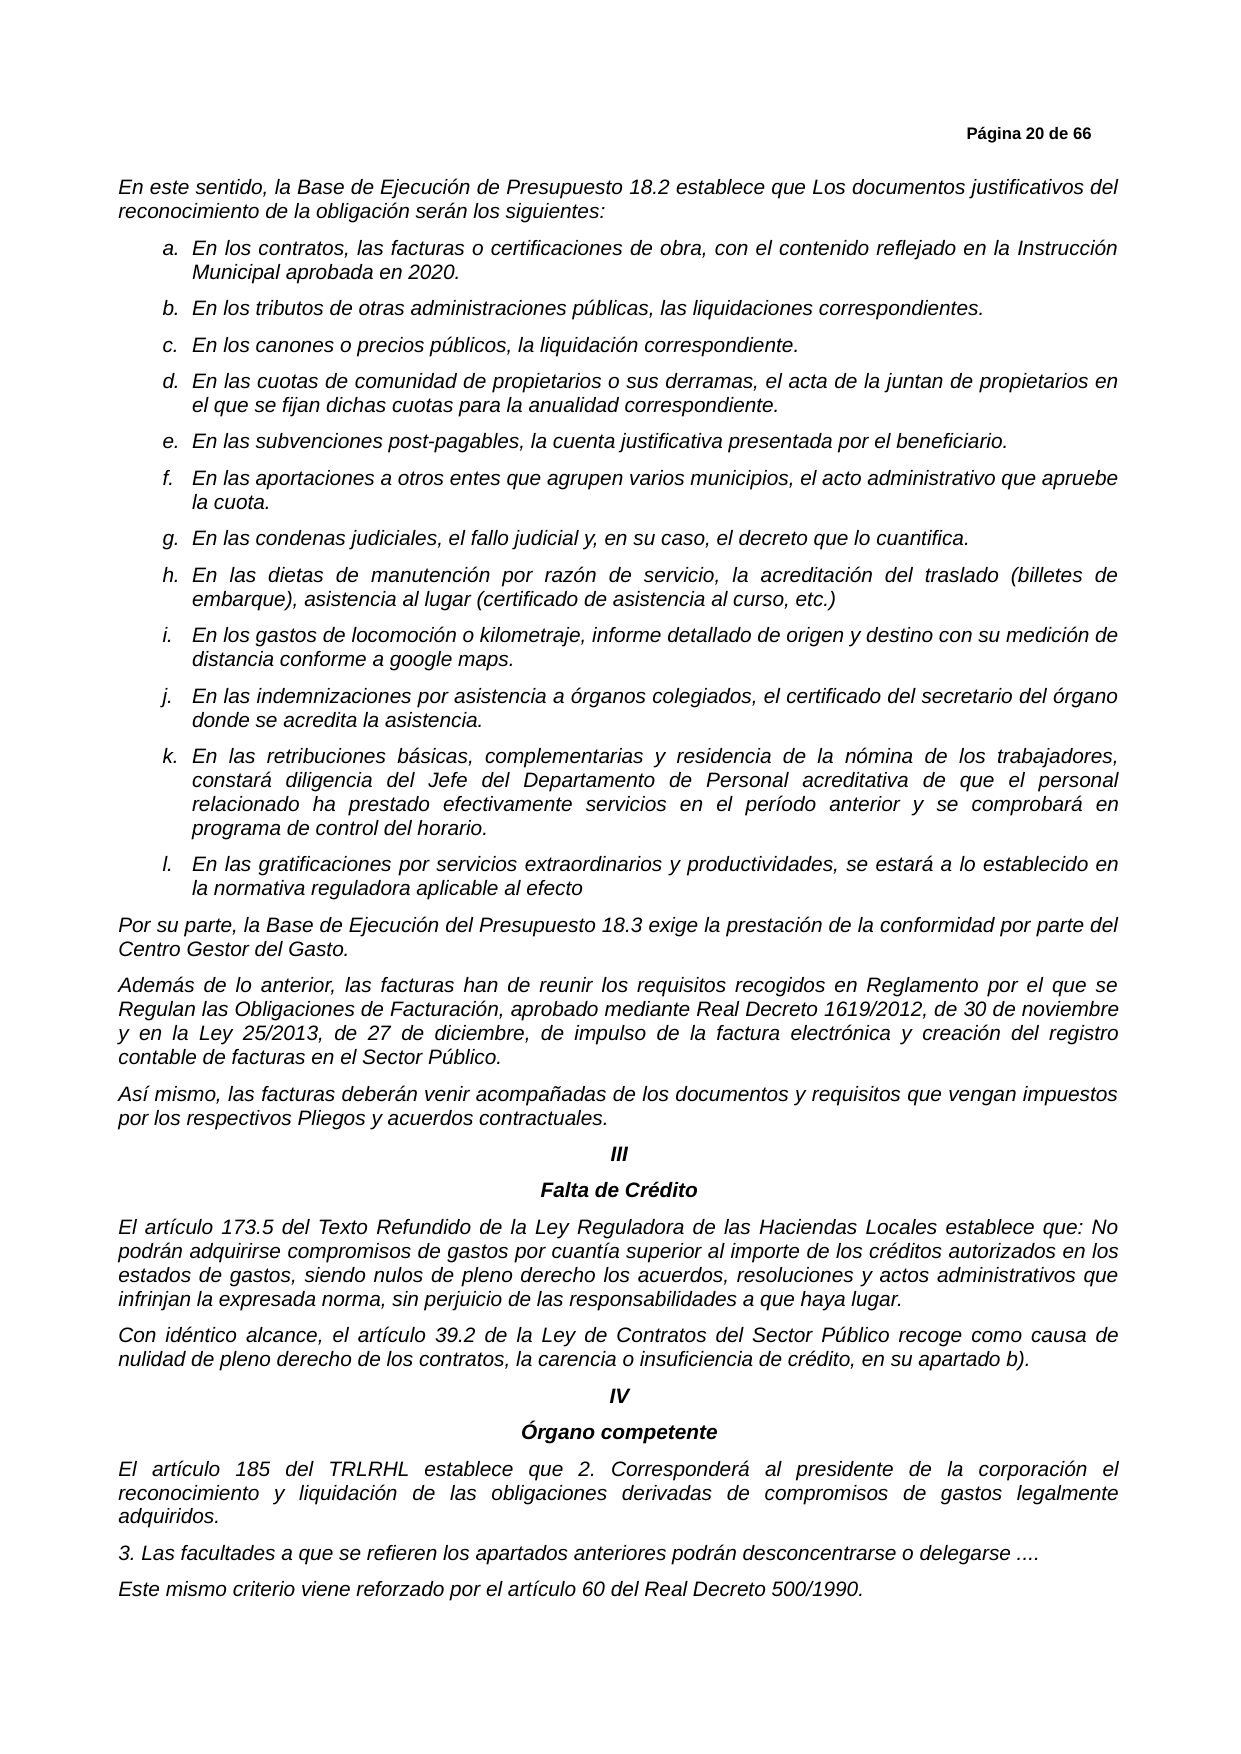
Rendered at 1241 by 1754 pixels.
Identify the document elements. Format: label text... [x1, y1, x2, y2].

list En las aportaciones a otros entes que agrupen varios municipios, el acto administrativo que apruebe la cuota. [162, 466, 1122, 514]
text Órgano competente [118, 1420, 1122, 1444]
text En este sentido, la Base de Ejecución de Presupuesto 18.2 establece que Los documentos justificativos del reconocimiento de la obligación serán los siguientes: [118, 175, 1122, 223]
text Con idéntico alcance, el artículo 39.2 de la Ley de Contratos del Sector Público recoge como causa de nulidad de pleno derecho de los contratos, la carencia o insuficiencia de crédito, en su apartado b). [118, 1323, 1122, 1371]
list En las dietas de manutención por razón de servicio, la acreditación del traslado (billetes de embarque), asistencia al lugar (certificado de asistencia al curso, etc.) [162, 563, 1122, 611]
text Este mismo criterio viene reforzado por el artículo 60 del Real Decreto 500/1990. [118, 1577, 1122, 1601]
text 3. Las facultades a que se refieren los apartados anteriores podrán desconcentrarse o delegarse .... [118, 1541, 1122, 1565]
text Así mismo, las facturas deberán venir acompañadas de los documentos y requisitos que vengan impuestos por los respectivos Pliegos y acuerdos contractuales. [118, 1081, 1122, 1129]
text III [118, 1142, 1122, 1166]
list En las condenas judiciales, el fallo judicial y, en su caso, el decreto que lo cuantifica. [162, 526, 1122, 550]
list En los gastos de locomoción o kilometraje, informe detallado de origen y destino con su medición de distancia conforme a google maps. [162, 623, 1122, 671]
text Además de lo anterior, las facturas han de reunir los requisitos recogidos en Reglamento por el que se Regulan las Obligaciones de Facturación, aprobado mediante Real Decreto 1619/2012, de 30 de noviembre y en la Ley 25/2013, de 27 de diciembre, de impulso de la factura electrónica y creación del registro contable de facturas en el Sector Público. [118, 973, 1122, 1069]
text Por su parte, la Base de Ejecución del Presupuesto 18.3 exige la prestación de la conformidad por parte del Centro Gestor del Gasto. [118, 913, 1122, 961]
list En los contratos, las facturas o certificaciones de obra, con el contenido reflejado en la Instrucción Municipal aprobada en 2020. [162, 236, 1122, 283]
list En las subvenciones post-pagables, la cuenta justificativa presentada por el beneficiario. [162, 429, 1122, 453]
text El artículo 185 del TRLRHL establece que 2. Corresponderá al presidente de la corporación el reconocimiento y liquidación de las obligaciones derivadas de compromisos de gastos legalmente adquiridos. [118, 1456, 1122, 1528]
text Falta de Crédito [118, 1178, 1122, 1202]
list En las indemnizaciones por asistencia a órganos colegiados, el certificado del secretario del órgano donde se acredita la asistencia. [162, 683, 1122, 731]
list En las cuotas de comunidad de propietarios o sus derramas, el acta de la juntan de propietarios en el que se fijan dichas cuotas para la anualidad correspondiente. [162, 369, 1122, 417]
list En los tributos de otras administraciones públicas, las liquidaciones correspondientes. [162, 296, 1122, 320]
list En las retribuciones básicas, complementarias y residencia de la nómina de los trabajadores, constará diligencia del Jefe del Departamento de Personal acreditativa de que el personal relacionado ha prestado efectivamente servicios en el período anterior y se comprobará en programa de control del horario. [162, 744, 1122, 840]
list En las gratificaciones por servicios extraordinarios y productividades, se estará a lo establecido en la normativa reguladora aplicable al efecto [162, 852, 1122, 900]
text IV [118, 1383, 1122, 1407]
list En los canones o precios públicos, la liquidación correspondiente. [162, 332, 1122, 356]
text El artículo 173.5 del Texto Refundido de la Ley Reguladora de las Haciendas Locales establece que: No podrán adquirirse compromisos de gastos por cuantía superior al importe de los créditos autorizados en los estados de gastos, siendo nulos de pleno derecho los acuerdos, resoluciones y actos administrativos que infrinjan la expresada norma, sin perjuicio de las responsabilidades a que haya lugar. [118, 1215, 1122, 1311]
